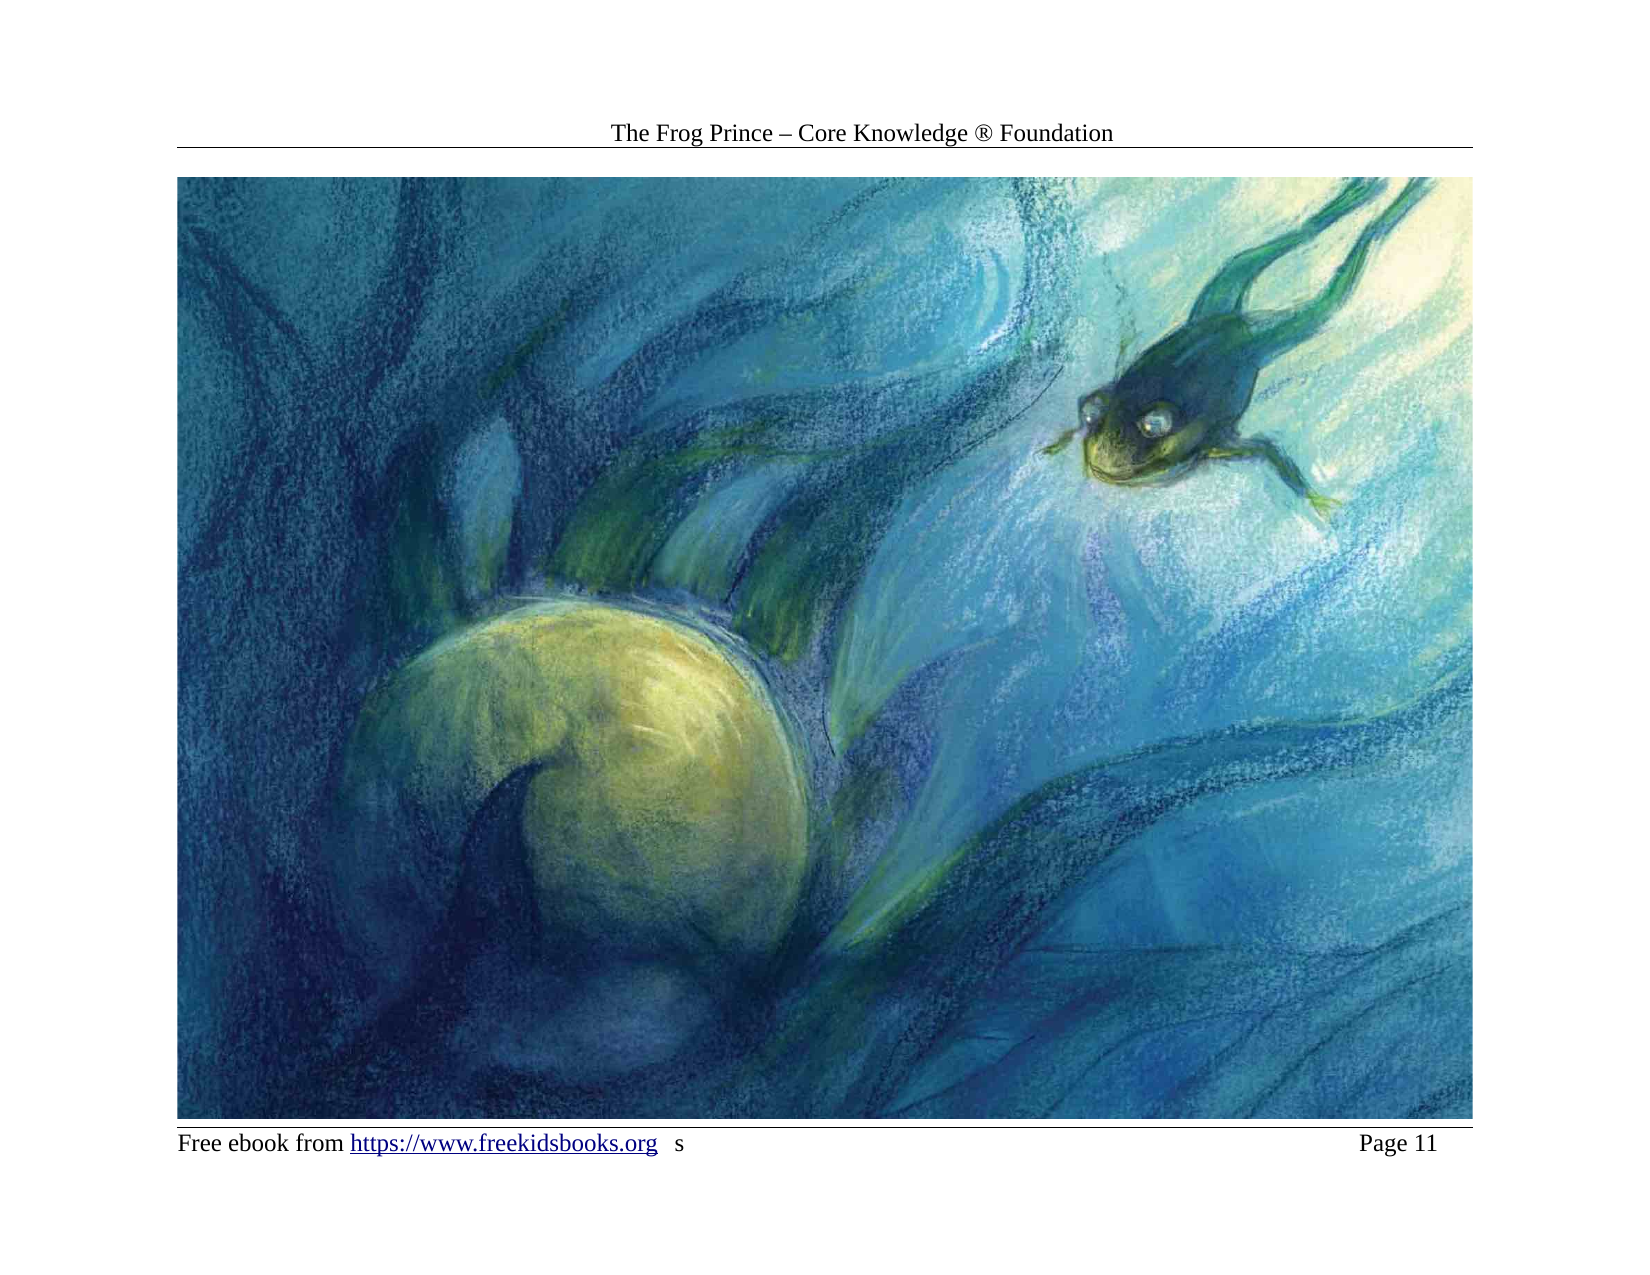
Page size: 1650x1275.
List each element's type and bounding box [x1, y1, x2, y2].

picture [177, 177, 1473, 1119]
